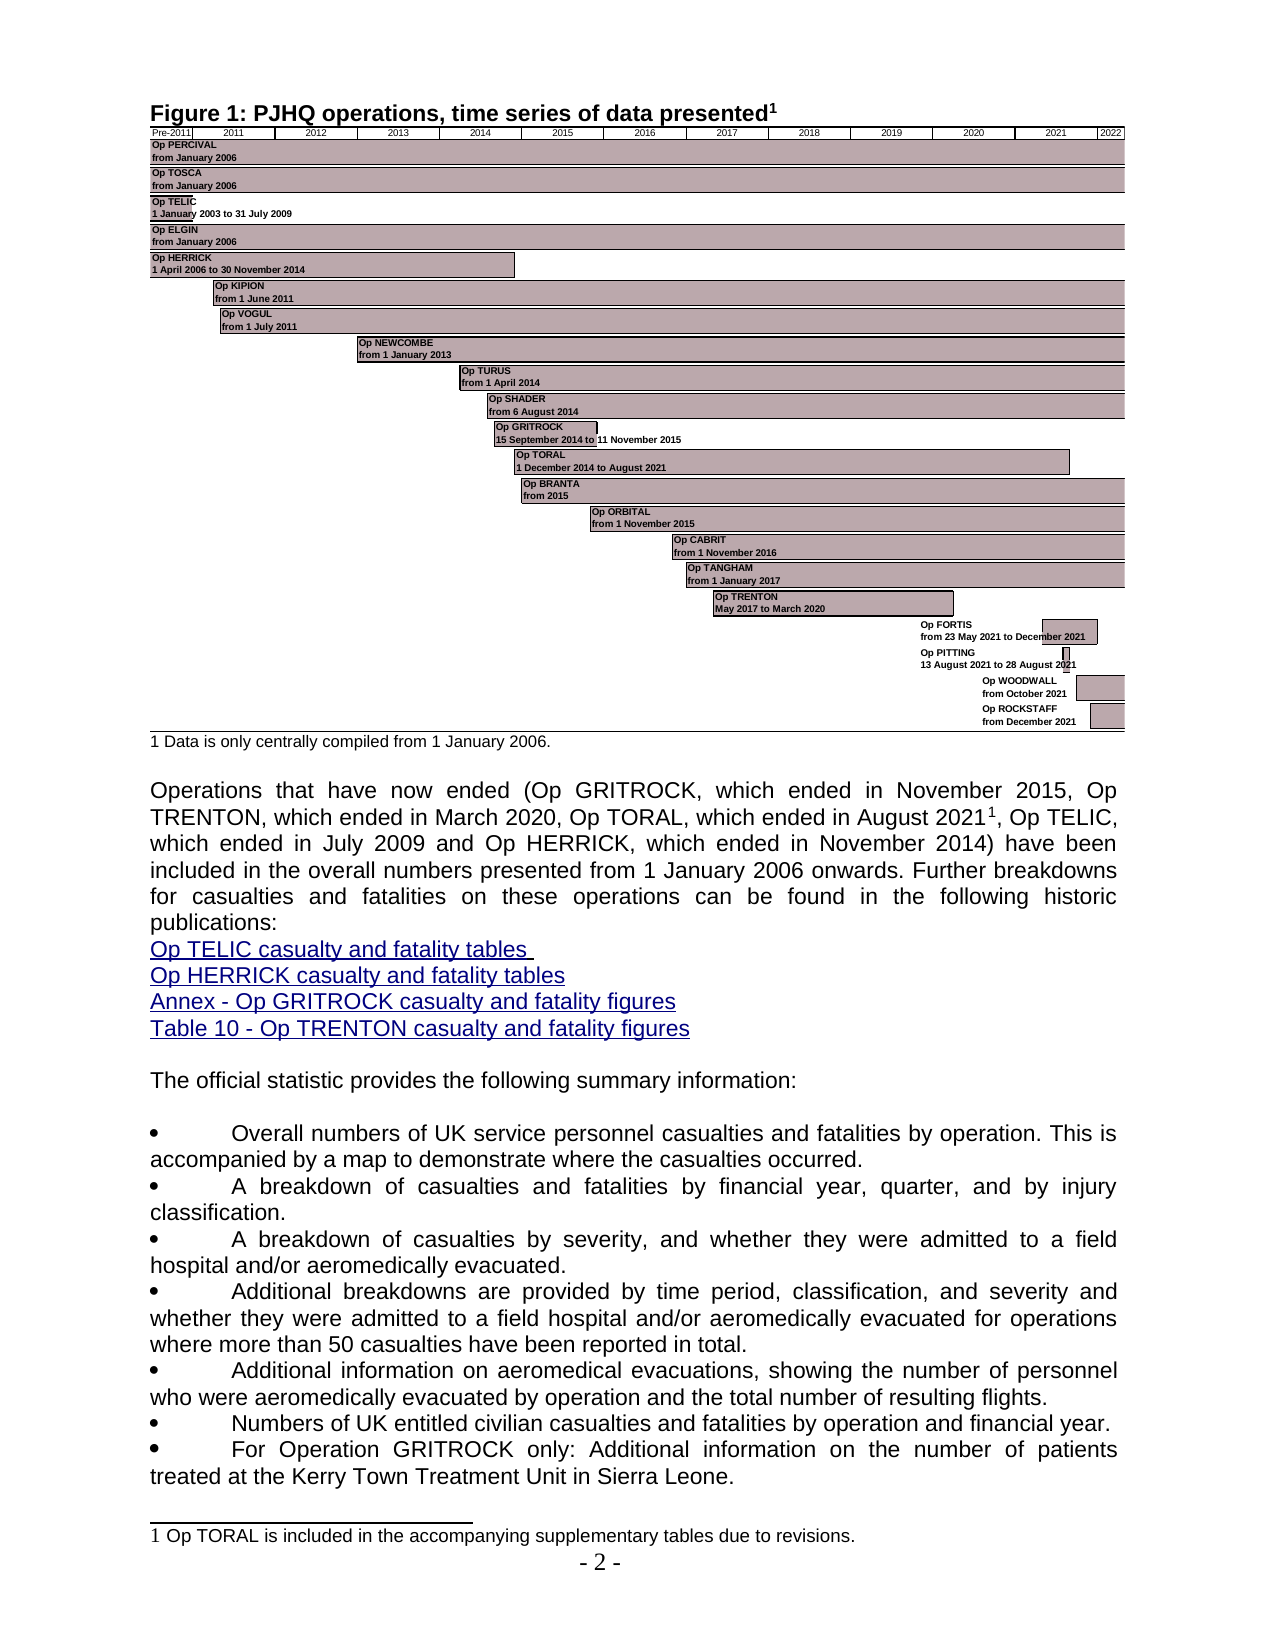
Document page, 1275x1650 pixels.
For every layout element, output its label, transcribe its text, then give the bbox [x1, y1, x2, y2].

list Overall numbers of UK service personnel casualties and fatalities by operation. This is accompanied by a map to demonstrate where the casualties occurred. [150, 1120, 1118, 1173]
list Additional information on aeromedical evacuations, showing the number of personnel who were aeromedically evacuated by operation and the total number of resulting flights. [150, 1357, 1118, 1410]
list A breakdown of casualties and fatalities by financial year, quarter, and by injury classification. [150, 1173, 1118, 1226]
text Operations that have now ended (Op GRITROCK, which ended in November 2015, Op TRENTON, which ended in March 2020, Op TORAL, which ended in August 2021, Op TELIC, which ended in July 2009 and Op HERRICK, which ended in November 2014) have been included in the overall numbers presented from 1 January 2006 onwards. Further breakdowns for casualties and fatalities on these operations can be found in the following historic publications: [150, 777, 1118, 936]
text Figure 1: PJHQ operations, time series of data presented1 [150, 100, 1125, 126]
text Op TELIC casualty and fatality tables [150, 936, 1125, 962]
text Op HERRICK casualty and fatality tables [150, 962, 1118, 988]
list A breakdown of casualties by severity, and whether they were admitted to a field hospital and/or aeromedically evacuated. [150, 1226, 1118, 1278]
list For Operation GRITROCK only: Additional information on the number of patients treated at the Kerry Town Treatment Unit in Sierra Leone. [150, 1436, 1118, 1489]
list Additional breakdowns are provided by time period, classification, and severity and whether they were admitted to a field hospital and/or aeromedically evacuated for operations where more than 50 casualties have been reported in total. [150, 1278, 1118, 1357]
text Op TORAL is included in the accompanying supplementary tables due to revisions. [150, 1523, 1125, 1547]
text The official statistic provides the following summary information: [150, 1067, 1118, 1094]
text Table 10 - Op TRENTON casualty and fatality figures [150, 1015, 1118, 1041]
list Numbers of UK entitled civilian casualties and fatalities by operation and financial year. [150, 1410, 1118, 1436]
text Annex - Op GRITROCK casualty and fatality figures [150, 988, 1118, 1015]
text 1 Data is only centrally compiled from 1 January 2006. [150, 732, 1125, 751]
